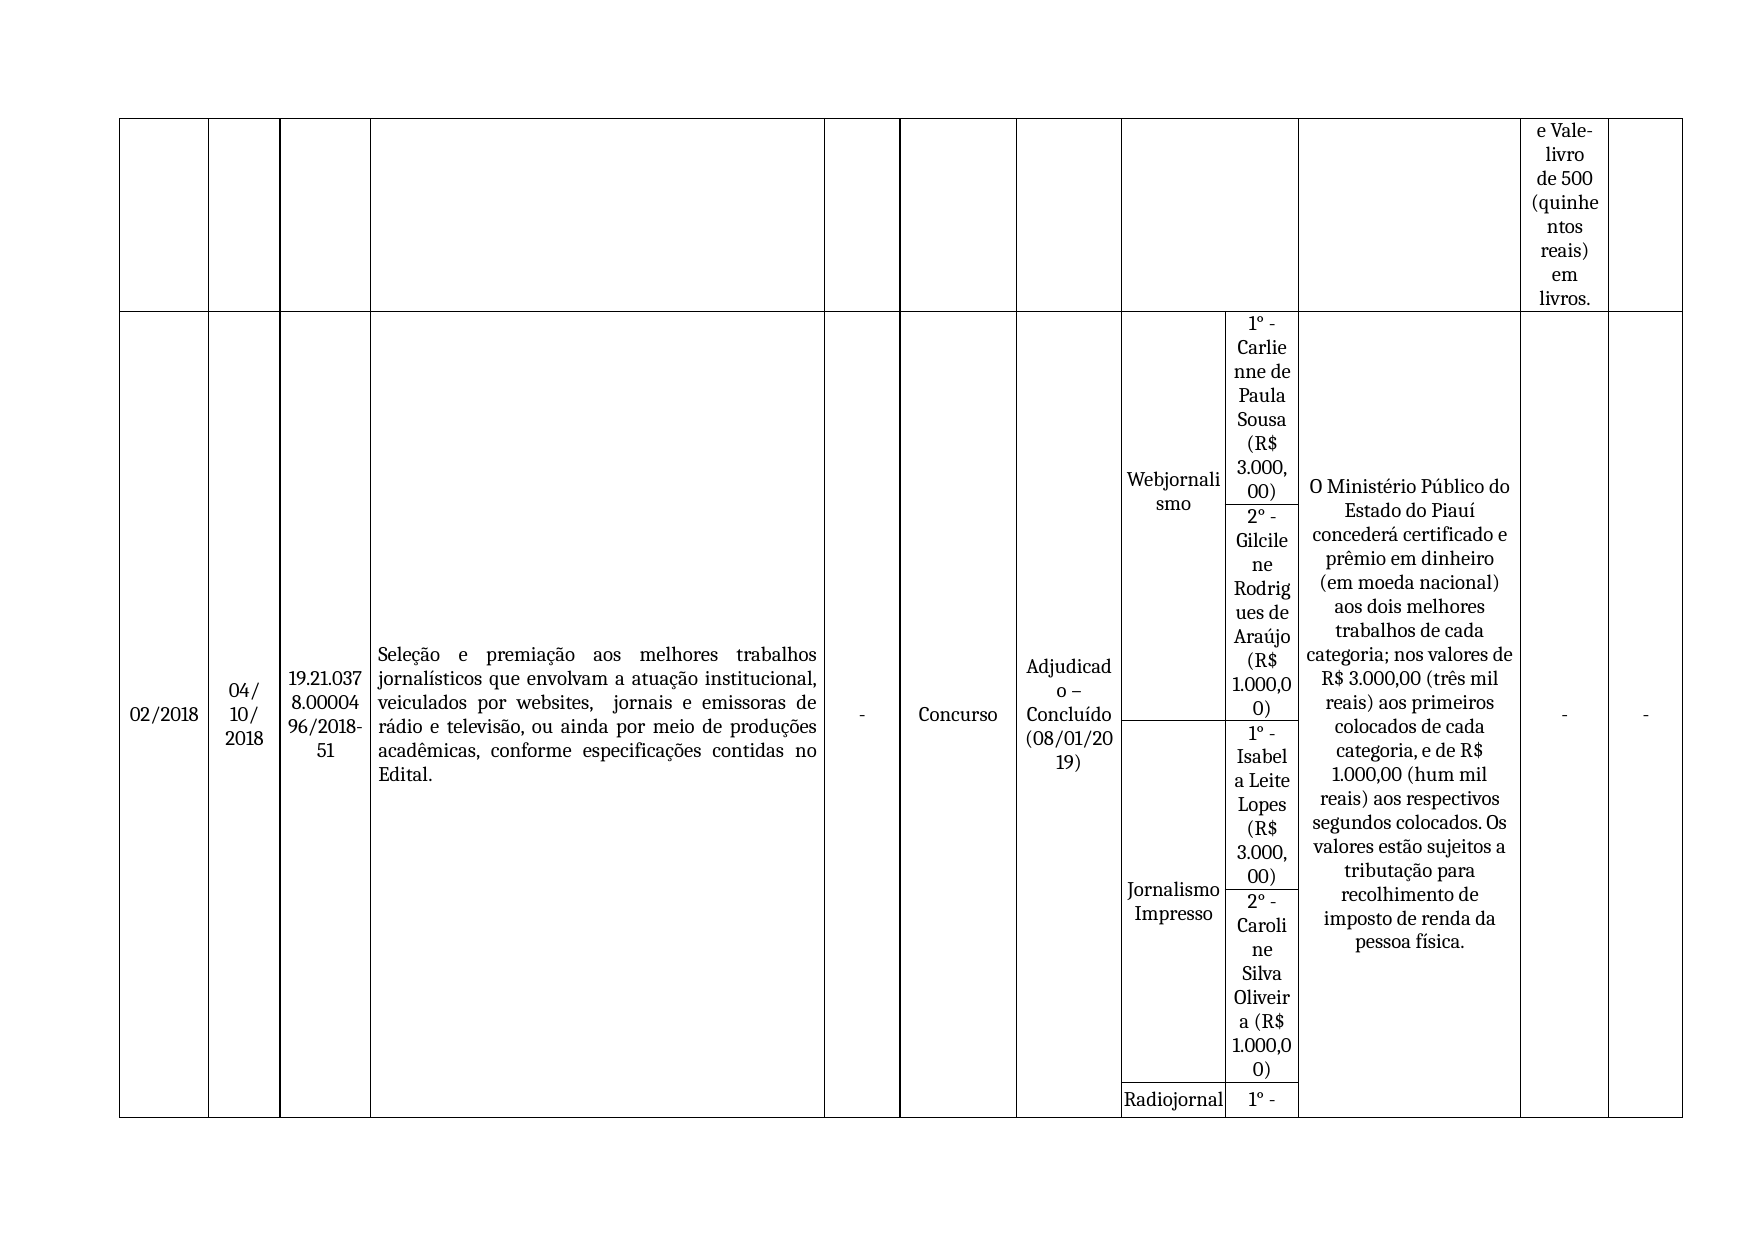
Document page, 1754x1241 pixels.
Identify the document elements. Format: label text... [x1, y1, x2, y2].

table_cell [120, 119, 208, 311]
table_cell 04/ 10/ 2018 [209, 312, 279, 1117]
table_cell 1° - Carlienne de Paula Sousa (R$ 3.000,00) [1226, 312, 1298, 503]
table_cell Seleção e premiação aos melhores trabalhos jornalísticos que envolvam a atuação institucional, veiculados por websites, jornais e emissoras de rádio e televisão, ou ainda por meio de produções acadêmicas, conforme especificações contidas no Edital. [371, 312, 824, 1117]
table_cell [1122, 119, 1298, 311]
table_cell [901, 119, 1016, 311]
table_cell [209, 119, 279, 311]
table_cell [1299, 119, 1520, 311]
table_cell [1609, 119, 1682, 311]
table_cell 19.21.0378.0000496/2018-51 [281, 312, 370, 1117]
table_cell 1° - Isabela Leite Lopes (R$ 3.000,00) [1226, 721, 1298, 889]
table_cell - [1521, 312, 1608, 1117]
table_cell [1017, 119, 1121, 311]
table_cell 02/2018 [120, 312, 208, 1117]
table_cell Radiojornal [1122, 1083, 1225, 1117]
table_cell [371, 119, 824, 311]
table_cell - [1609, 312, 1682, 1117]
table_cell - [825, 312, 899, 1117]
table_cell Concurso [901, 312, 1016, 1117]
table_cell 2° - Caroline Silva Oliveira (R$ 1.000,00) [1226, 890, 1298, 1082]
table_cell 1° [1226, 1083, 1298, 1117]
table_cell - [825, 119, 899, 311]
table_cell 2° - Gilcilene Rodrigues de Araújo (R$ 1.000,00) [1226, 505, 1298, 720]
table_cell Jornalismo Impresso [1122, 721, 1225, 1082]
table_cell Adjudicado – Concluído (08/01/2019) [1017, 312, 1121, 1117]
table_cell e Vale-livro de 500 (quinhentos reais) em livros. [1521, 119, 1608, 311]
table_cell [281, 119, 370, 311]
table_cell Webjornalismo [1122, 312, 1225, 720]
table_cell O Ministério Público do Estado do Piauí concederá certificado e prêmio em dinheiro (em moeda nacional) aos dois melhores trabalhos de cada categoria; nos valores de R$ 3.000,00 (três mil reais) aos primeiros colocados de cada categoria, e de R$ 1.000,00 (hum mil reais) aos respectivos segundos colocados. Os valores estão sujeitos a tributação para recolhimento de imposto de renda da pessoa física. [1299, 312, 1520, 1117]
